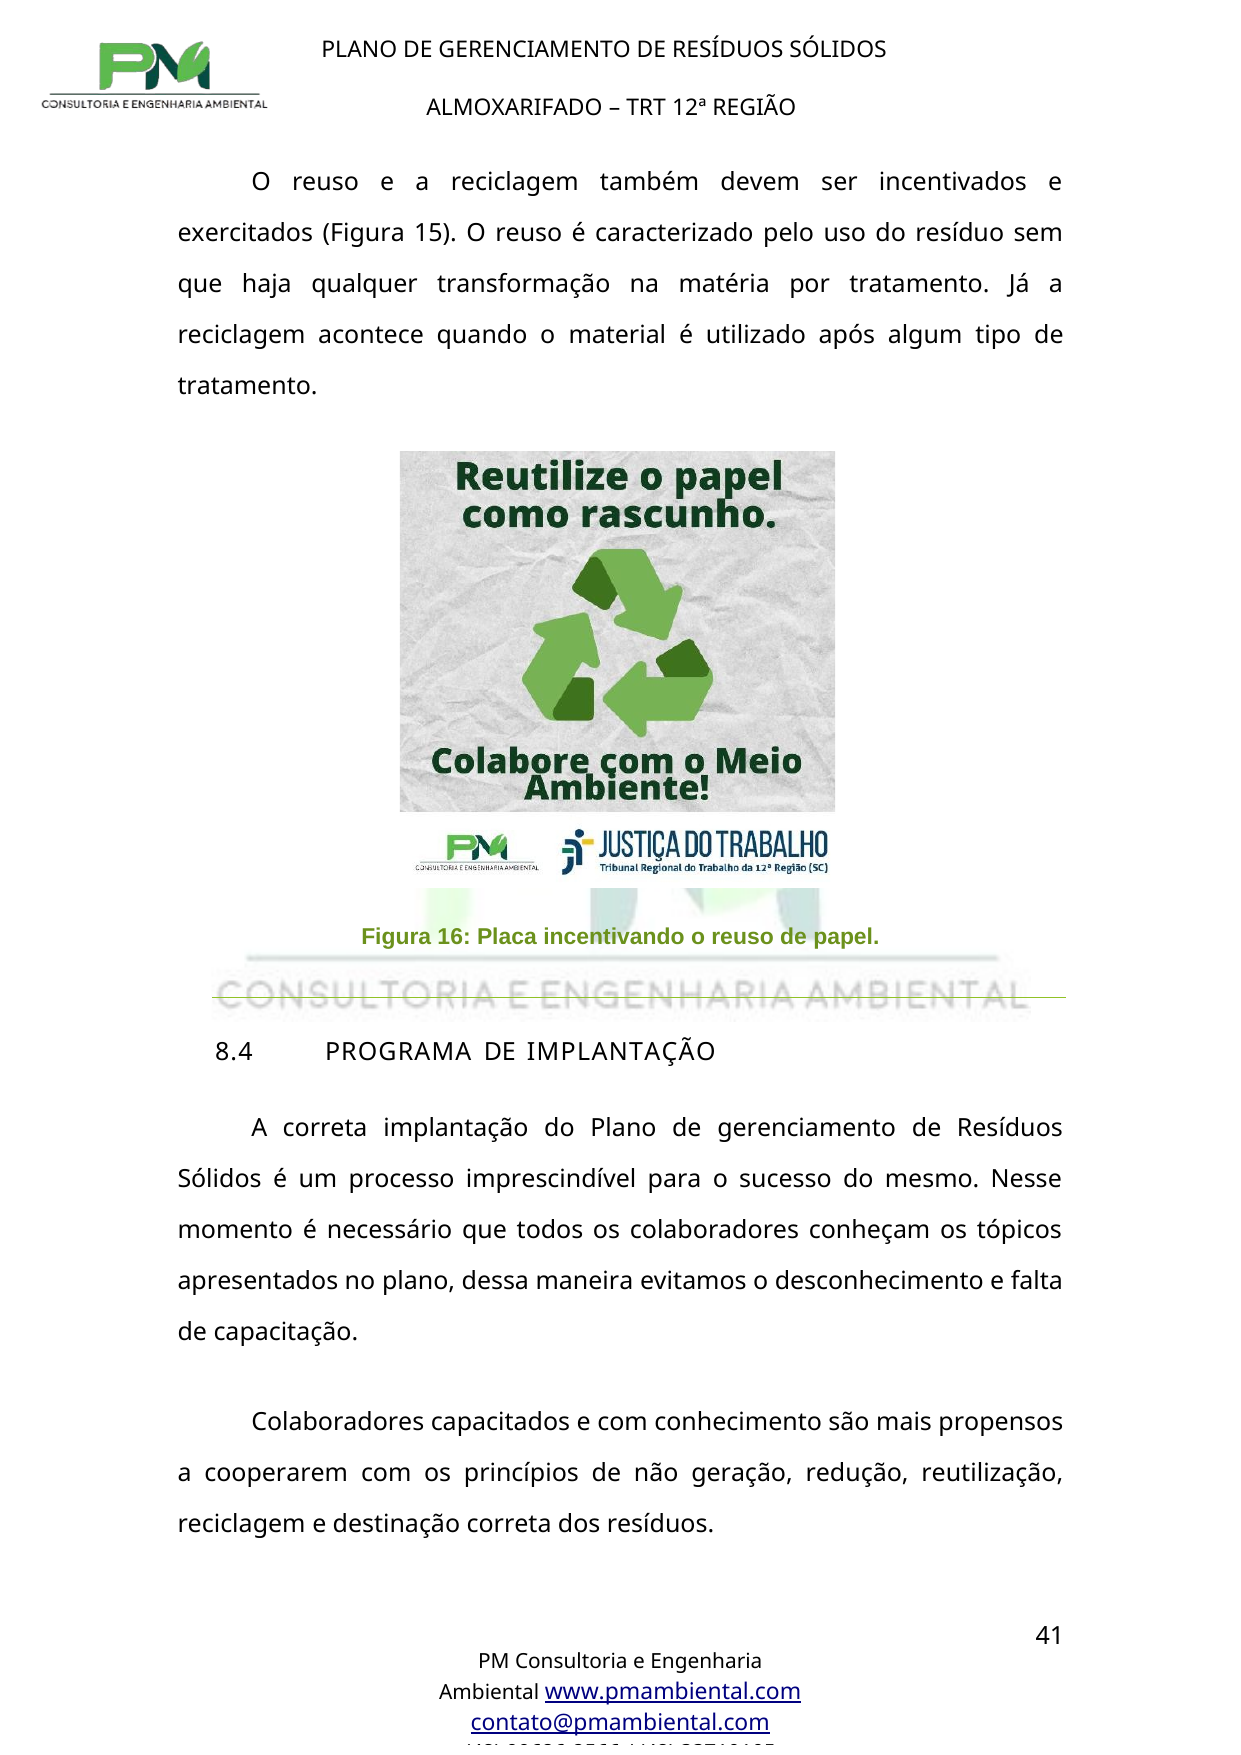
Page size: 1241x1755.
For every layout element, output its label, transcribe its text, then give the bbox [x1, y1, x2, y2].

text Colaboradores capacitados e com conhecimento são mais propensos a cooperarem com os princípios de não geração, redução, reutilização, reciclagem e destinação correta dos resíduos. [177, 1404, 1064, 1540]
text O reuso e a reciclagem também devem ser incentivados e exercitados (Figura 15). O reuso é caracterizado pelo uso do resíduo sem que haja qualquer transformação na matéria por tratamento. Já a reciclagem acontece quando o material é utilizado após algum tipo de tratamento. [177, 163, 1064, 402]
text PLANO DE GERENCIAMENTO DE RESÍDUOS SÓLIDOS ALMOXARIFADO – TRT 12ª REGIÃO [321, 33, 921, 122]
list PROGRAMA DE IMPLANTAÇÃO [215, 1033, 1211, 1067]
text A correta implantação do Plano de gerenciamento de Resíduos Sólidos é um processo imprescindível para o sucesso do mesmo. Nesse momento é necessário que todos os colaboradores conheçam os tópicos apresentados no plano, dessa maneira evitamos o desconhecimento e falta de capacitação. [177, 1109, 1063, 1348]
